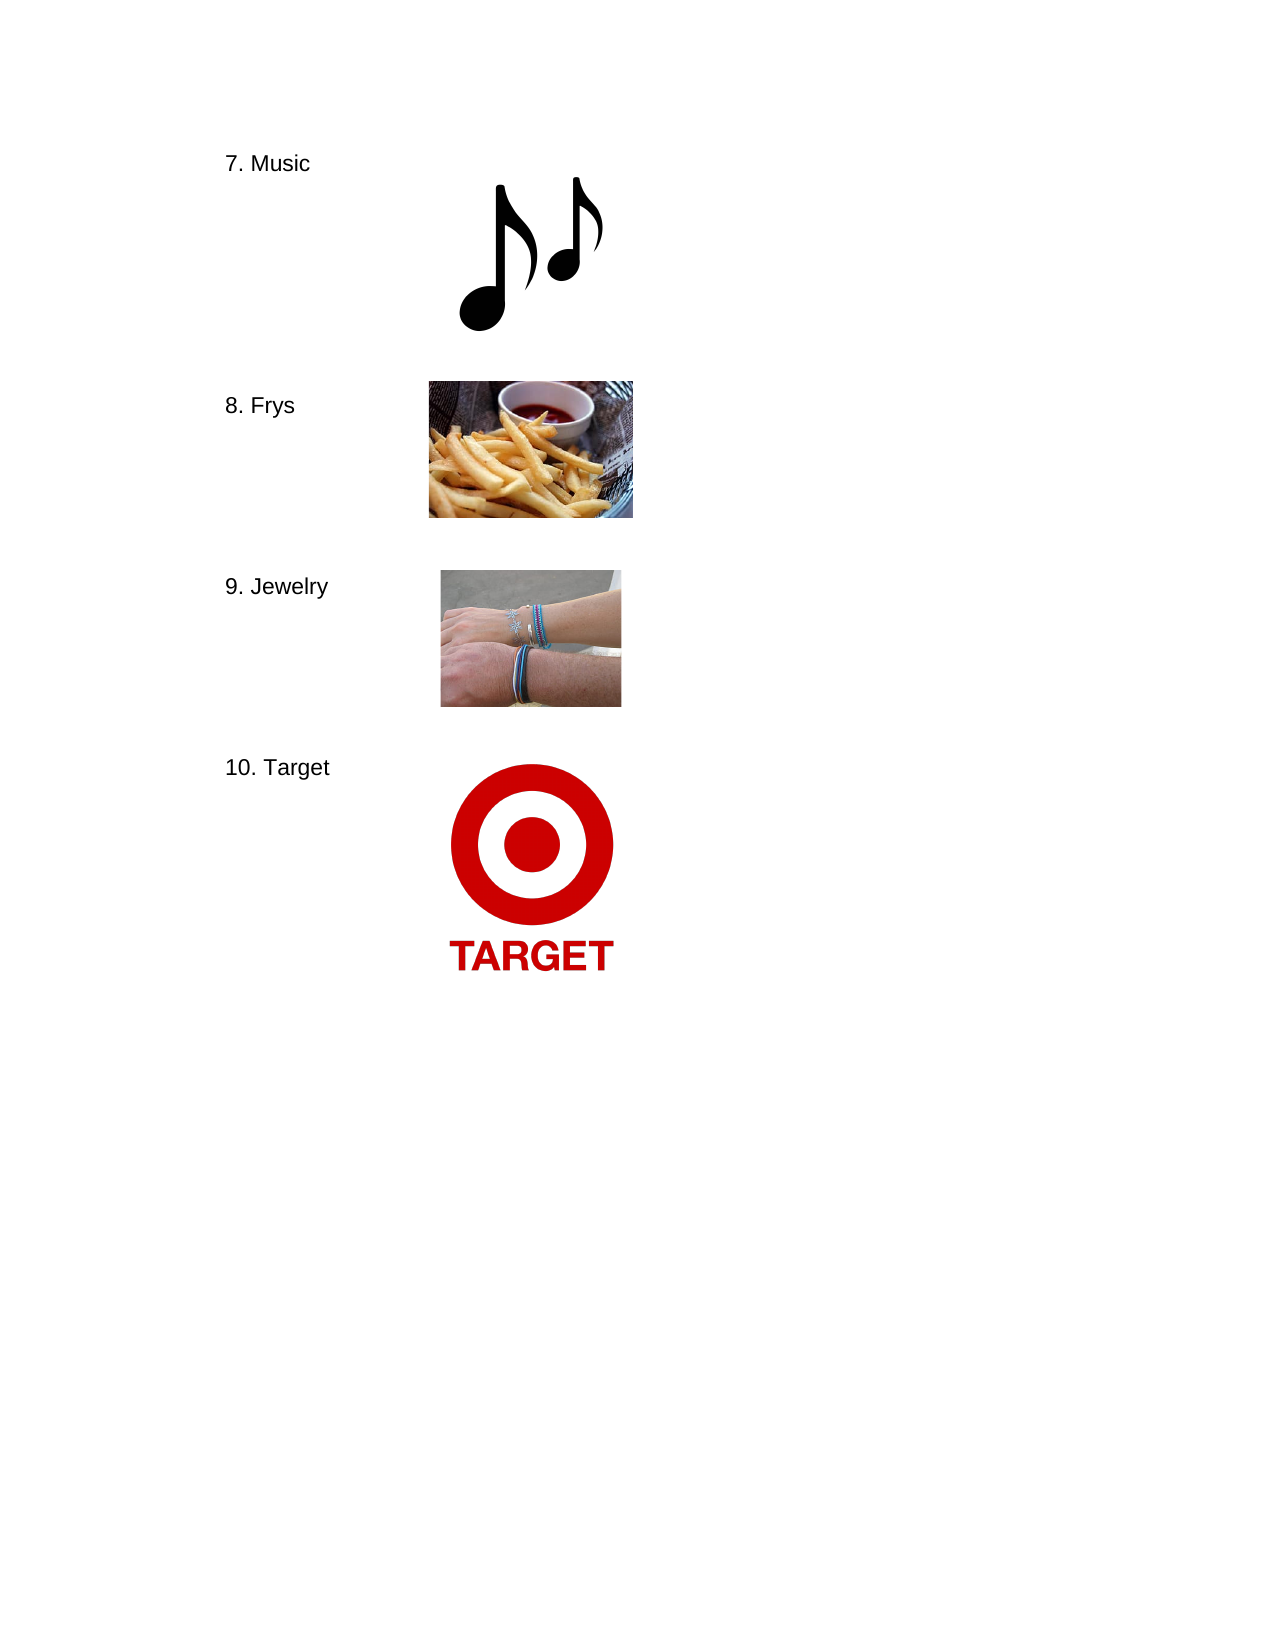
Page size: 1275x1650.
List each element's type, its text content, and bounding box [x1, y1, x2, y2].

picture [428, 381, 633, 518]
picture [440, 570, 622, 707]
text 9. Jewelry [225, 573, 440, 599]
text [622, 573, 1125, 599]
text 8. Frys [225, 392, 428, 418]
text [622, 754, 1125, 781]
text 10. Target [225, 754, 441, 781]
text [633, 392, 1125, 418]
picture [445, 168, 617, 340]
text 7. Music [225, 150, 1125, 176]
picture [441, 748, 622, 987]
